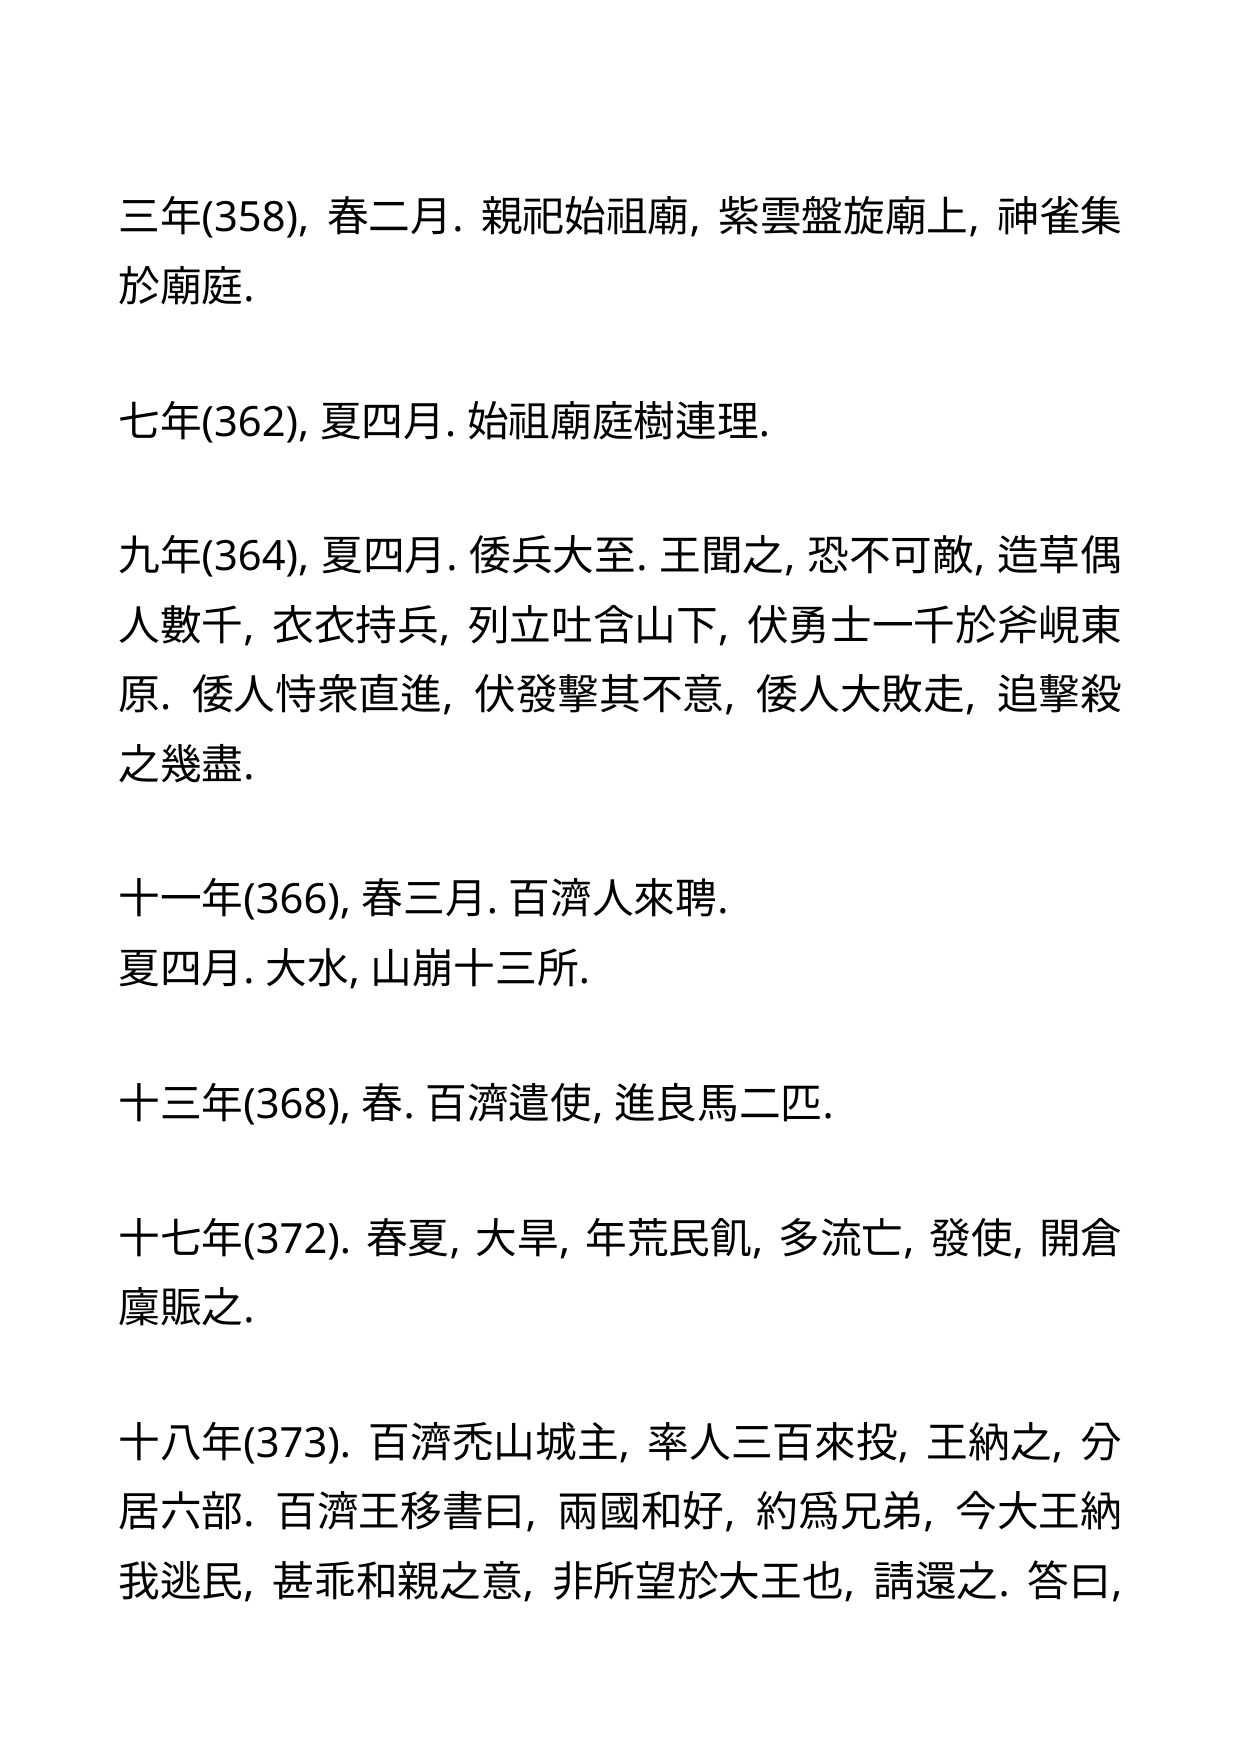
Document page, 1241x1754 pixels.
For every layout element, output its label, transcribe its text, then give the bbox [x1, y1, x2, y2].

text 十一年(366), 春三月. 百濟人來聘. [118, 866, 1122, 926]
text 十八年(373). 百濟禿山城主, 率人三百來投, 王納之, 分居六部. 百濟王移書曰, 兩國和好, 約爲兄弟, 今大王納我逃民, 甚乖和親之意, 非所望於大王也, 請還之. 答曰, [118, 1409, 1122, 1608]
text 夏四月. 大水, 山崩十三所. [118, 935, 1122, 996]
text 十三年(368), 春. 百濟遣使, 進良馬二匹. [118, 1070, 1122, 1131]
text 十七年(372). 春夏, 大旱, 年荒民飢, 多流亡, 發使, 開倉廩賑之. [118, 1205, 1122, 1335]
text 九年(364), 夏四月. 倭兵大至. 王聞之, 恐不可敵, 造草偶人數千, 衣衣持兵, 列立吐含山下, 伏勇士一千於斧峴東原. 倭人恃衆直進, 伏發擊其不意, 倭人大敗走, 追擊殺之幾盡. [118, 522, 1122, 791]
text 三年(358), 春二月. 親祀始祖廟, 紫雲盤旋廟上, 神雀集於廟庭. [118, 183, 1122, 313]
text 七年(362), 夏四月. 始祖廟庭樹連理. [118, 388, 1122, 448]
